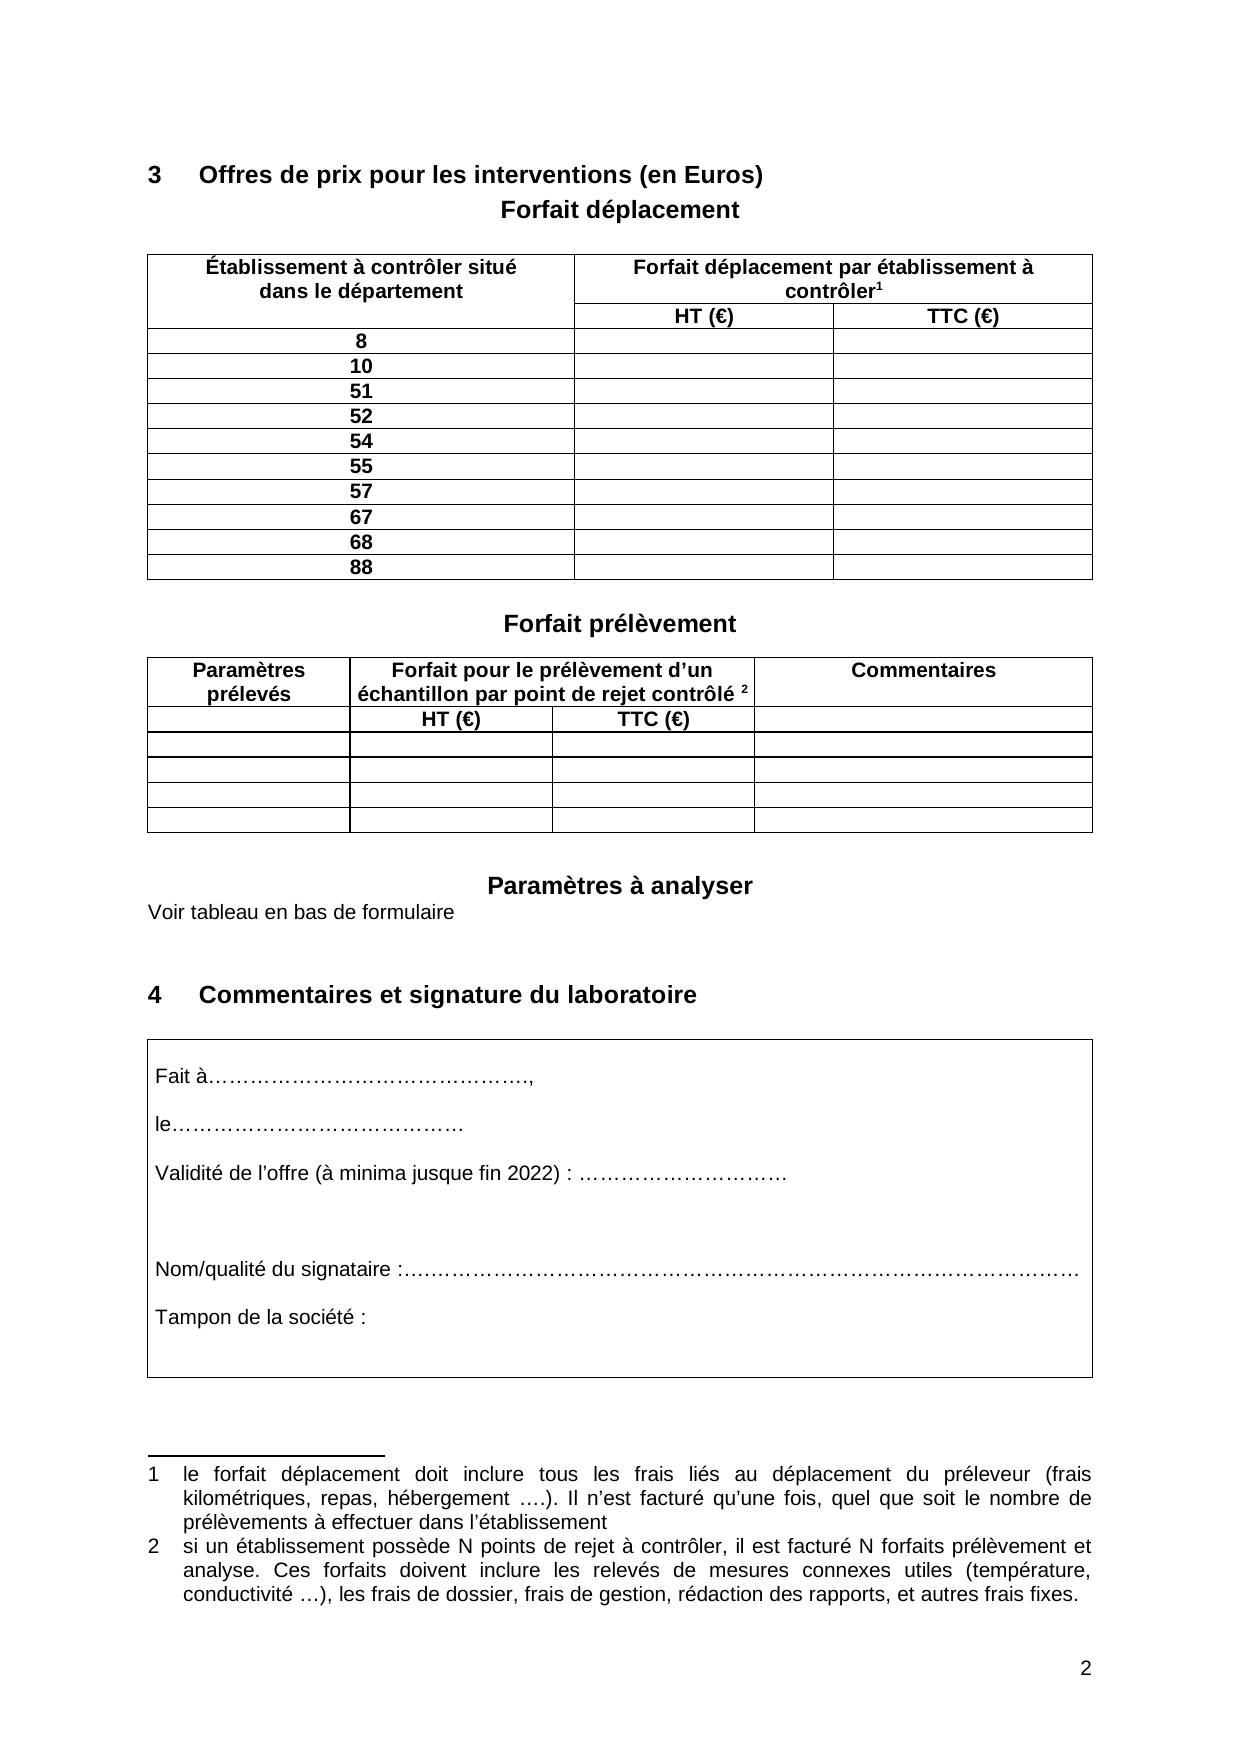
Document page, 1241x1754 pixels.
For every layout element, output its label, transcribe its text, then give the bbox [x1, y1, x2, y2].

table_cell 8 [148, 329, 574, 353]
table_cell 54 [148, 429, 574, 453]
table_cell [755, 758, 1092, 782]
text Forfait déplacement [148, 195, 1093, 224]
table_header Forfait déplacement par établissement à contrôler [575, 255, 1092, 303]
table_cell 68 [148, 530, 574, 554]
table_cell [575, 379, 833, 403]
table_cell [834, 505, 1092, 529]
table_cell HT (€) [351, 707, 552, 731]
table_cell [148, 733, 349, 756]
table_cell [834, 379, 1092, 403]
table_cell TTC (€) [553, 707, 754, 731]
table_cell [148, 808, 349, 832]
table_cell [575, 530, 833, 554]
table_cell [148, 707, 349, 731]
table_cell 67 [148, 505, 574, 529]
table_cell [351, 808, 552, 832]
text Paramètres à analyser [148, 871, 1093, 900]
table_cell [834, 454, 1092, 478]
table_cell [755, 707, 1092, 731]
table_cell 55 [148, 454, 574, 478]
table_cell [575, 454, 833, 478]
table_cell [834, 480, 1092, 503]
table_cell TTC (€) [834, 304, 1092, 328]
table_cell [553, 808, 754, 832]
table_cell 88 [148, 555, 574, 579]
table_cell [553, 733, 754, 756]
table_cell [575, 429, 833, 453]
table_cell [755, 808, 1092, 832]
table_cell [553, 783, 754, 807]
table_cell [834, 329, 1092, 353]
table_cell [575, 329, 833, 353]
table_cell 52 [148, 404, 574, 428]
table_header Forfait pour le prélèvement d’un échantillon par point de rejet contrôlé [351, 658, 754, 706]
table_cell [351, 783, 552, 807]
table_cell 10 [148, 354, 574, 378]
table_cell [553, 758, 754, 782]
table_header Commentaires [755, 658, 1092, 706]
table_cell 51 [148, 379, 574, 403]
table_cell [148, 758, 349, 782]
table_cell [834, 555, 1092, 579]
table_cell [148, 783, 349, 807]
subtitle Commentaires et signature du laboratoire [148, 980, 1093, 1009]
table_cell [351, 733, 552, 756]
text Voir tableau en bas de formulaire [148, 900, 1093, 924]
table_cell [834, 404, 1092, 428]
table_cell [575, 505, 833, 529]
table_header Fait à………………………………………., le…………………………………… Validité de l’offre (à minima jusque fin 2022) : ………………………… Nom/qualité du signataire :….………………………………………………………………………………… Tampon de la société : [148, 1040, 1092, 1377]
table_cell [834, 429, 1092, 453]
table_cell [575, 480, 833, 503]
table_cell [351, 758, 552, 782]
table_header Établissement à contrôler situé dans le département [148, 255, 574, 328]
table_cell HT (€) [575, 304, 833, 328]
subtitle Offres de prix pour les interventions (en Euros) [148, 160, 1093, 189]
text Forfait prélèvement [148, 609, 1093, 638]
table_cell [575, 354, 833, 378]
table_cell [755, 783, 1092, 807]
table_cell 57 [148, 480, 574, 503]
table_header Paramètres prélevés [148, 658, 349, 706]
table_cell [575, 555, 833, 579]
table_cell [755, 733, 1092, 756]
table_cell [575, 404, 833, 428]
table_cell [834, 354, 1092, 378]
table_cell [834, 530, 1092, 554]
